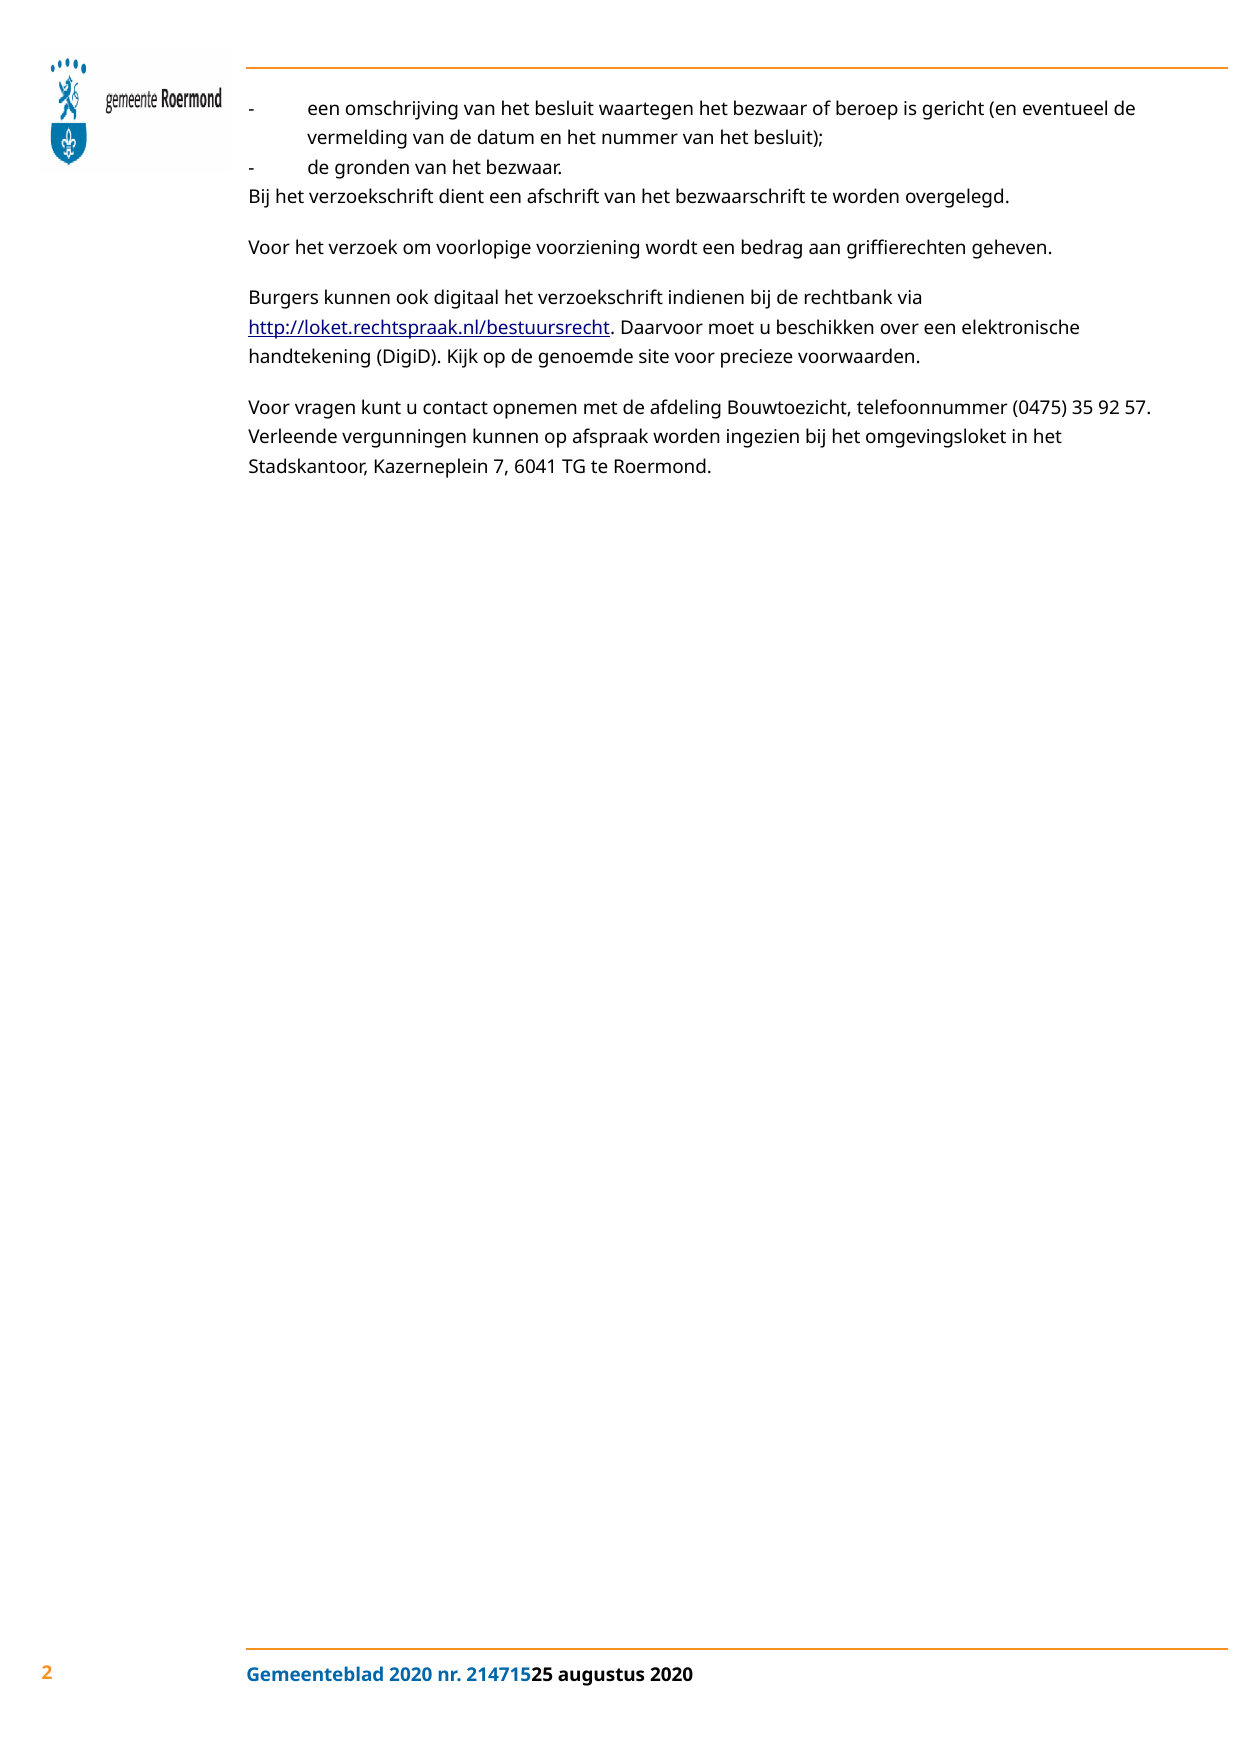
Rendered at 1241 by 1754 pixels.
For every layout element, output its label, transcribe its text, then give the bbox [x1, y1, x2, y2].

list een omschrijving van het besluit waartegen het bezwaar of beroep is gericht (en eventueel de vermelding van de datum en het nummer van het besluit); [248, 95, 1152, 150]
picture [41, 47, 231, 172]
text Voor het verzoek om voorlopige voorziening wordt een bedrag aan griffierechten geheven. [248, 234, 1152, 260]
list de gronden van het bezwaar. [248, 154, 1152, 180]
text Bij het verzoekschrift dient een afschrift van het bezwaarschrift te worden overgelegd. [248, 183, 1152, 209]
text Burgers kunnen ook digitaal het verzoekschrift indienen bij de rechtbank via http://loket.rechtspraak.nl/bestuursrecht. Daarvoor moet u beschikken over een elektronische handtekening (DigiD). Kijk op de genoemde site voor precieze voorwaarden. [248, 284, 1152, 369]
text Voor vragen kunt u contact opnemen met de afdeling Bouwtoezicht, telefoonnummer (0475) 35 92 57. Verleende vergunningen kunnen op afspraak worden ingezien bij het omgevingsloket in het Stadskantoor, Kazerneplein 7, 6041 TG te Roermond. [248, 394, 1152, 479]
